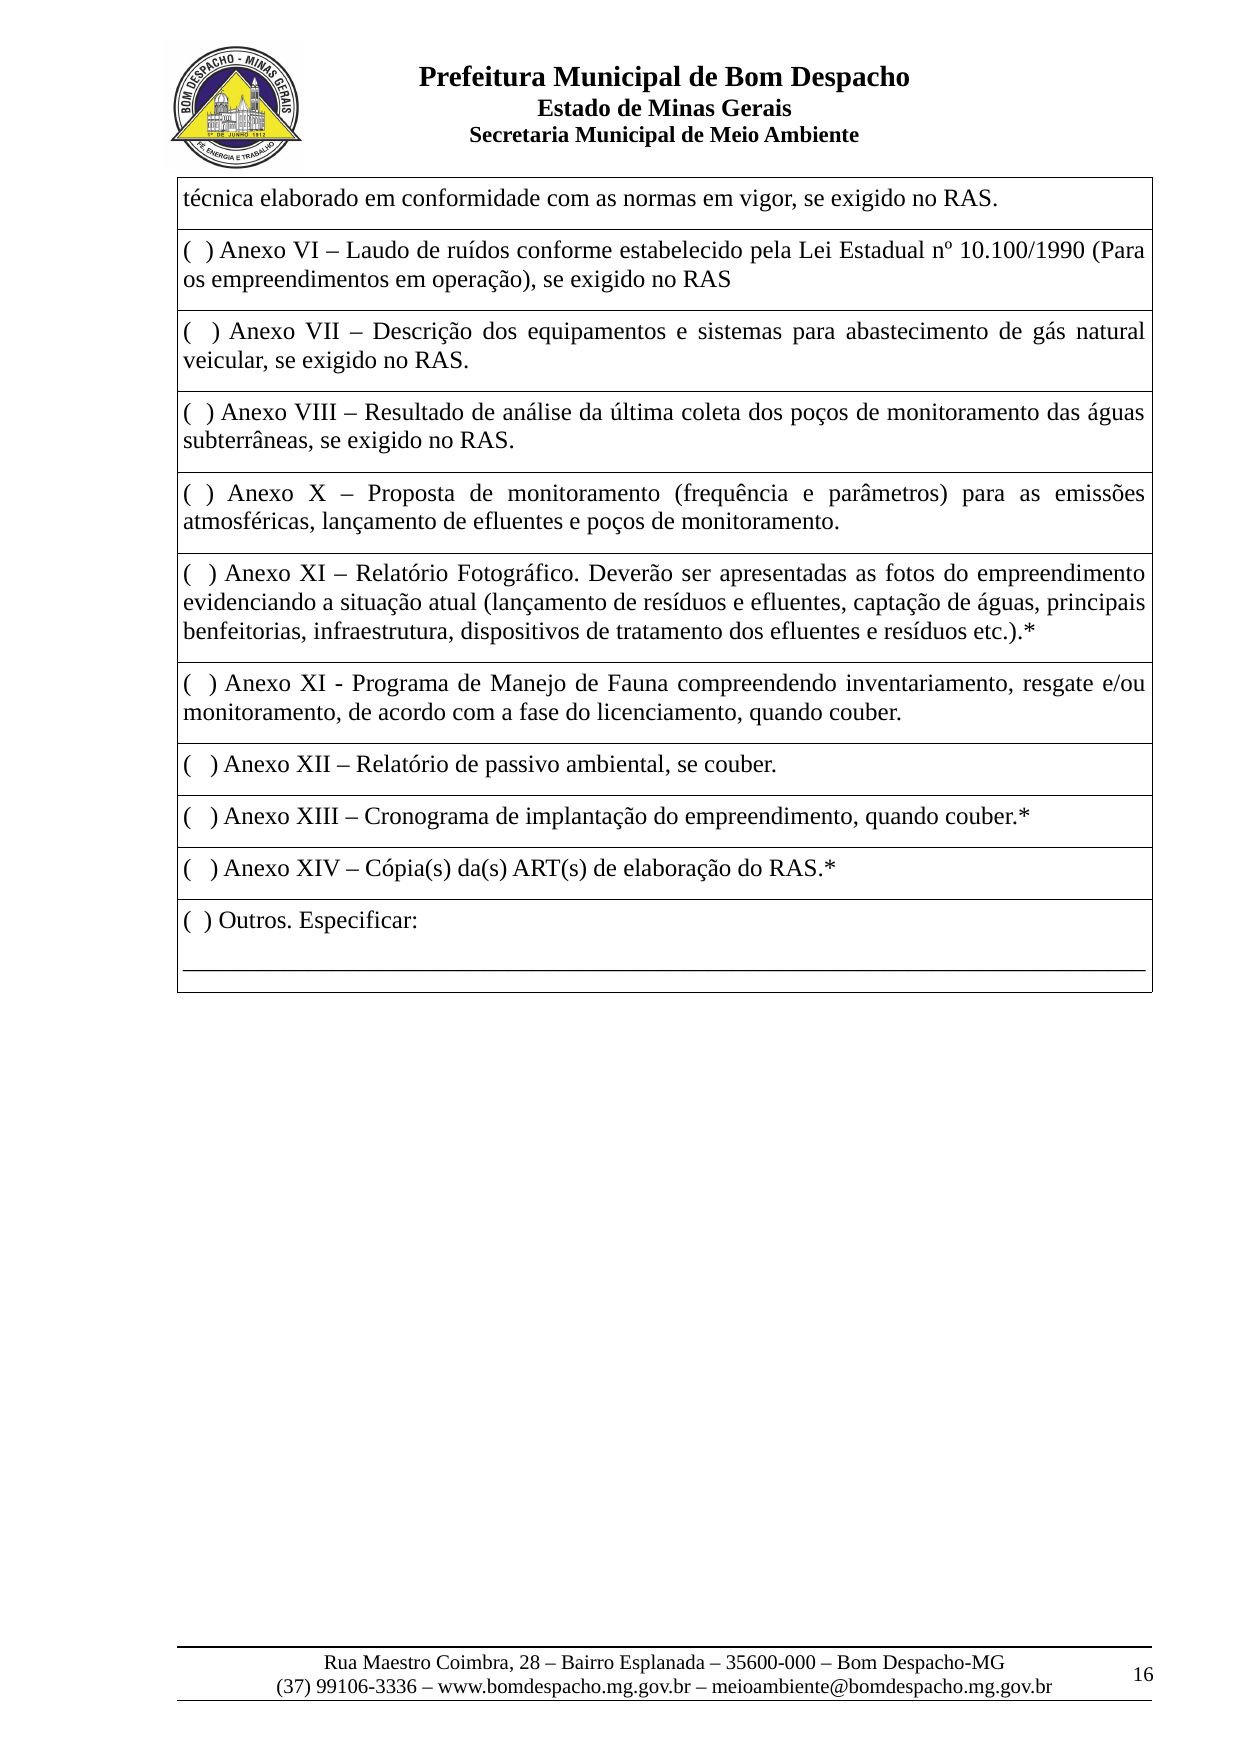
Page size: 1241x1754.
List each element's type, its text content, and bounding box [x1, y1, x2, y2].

table_cell ( ) Anexo XIII – Cronograma de implantação do empreendimento, quando couber.* [178, 796, 1152, 847]
table_cell ( ) Anexo X – Proposta de monitoramento (frequência e parâmetros) para as emissões atmosféricas, lançamento de efluentes e poços de monitoramento. [178, 473, 1152, 553]
table_cell ( ) Anexo VII – Descrição dos equipamentos e sistemas para abastecimento de gás natural veicular, se exigido no RAS. [178, 311, 1152, 391]
table_cell ( ) Anexo VIII – Resultado de análise da última coleta dos poços de monitoramento das águas subterrâneas, se exigido no RAS. [178, 392, 1152, 472]
table_cell ( ) Outros. Especificar: _____________________________________________________________________________ [178, 900, 1152, 992]
table_cell ( ) Anexo XIV – Cópia(s) da(s) ART(s) de elaboração do RAS.* [178, 848, 1152, 899]
table_cell ( ) Anexo VI – Laudo de ruídos conforme estabelecido pela Lei Estadual nº 10.100/1990 (Para os empreendimentos em operação), se exigido no RAS [178, 230, 1152, 310]
table_cell ( ) Anexo XII – Relatório de passivo ambiental, se couber. [178, 744, 1152, 795]
table_cell ( ) Anexo XI – Relatório Fotográfico. Deverão ser apresentadas as fotos do empreendimento evidenciando a situação atual (lançamento de resíduos e efluentes, captação de águas, principais benfeitorias, infraestrutura, dispositivos de tratamento dos efluentes e resíduos etc.).* [178, 554, 1152, 662]
table_cell técnica elaborado em conformidade com as normas em vigor, se exigido no RAS. [178, 178, 1152, 229]
picture [162, 39, 308, 174]
table_cell ( ) Anexo XI - Programa de Manejo de Fauna compreendendo inventariamento, resgate e/ou monitoramento, de acordo com a fase do licenciamento, quando couber. [178, 663, 1152, 743]
